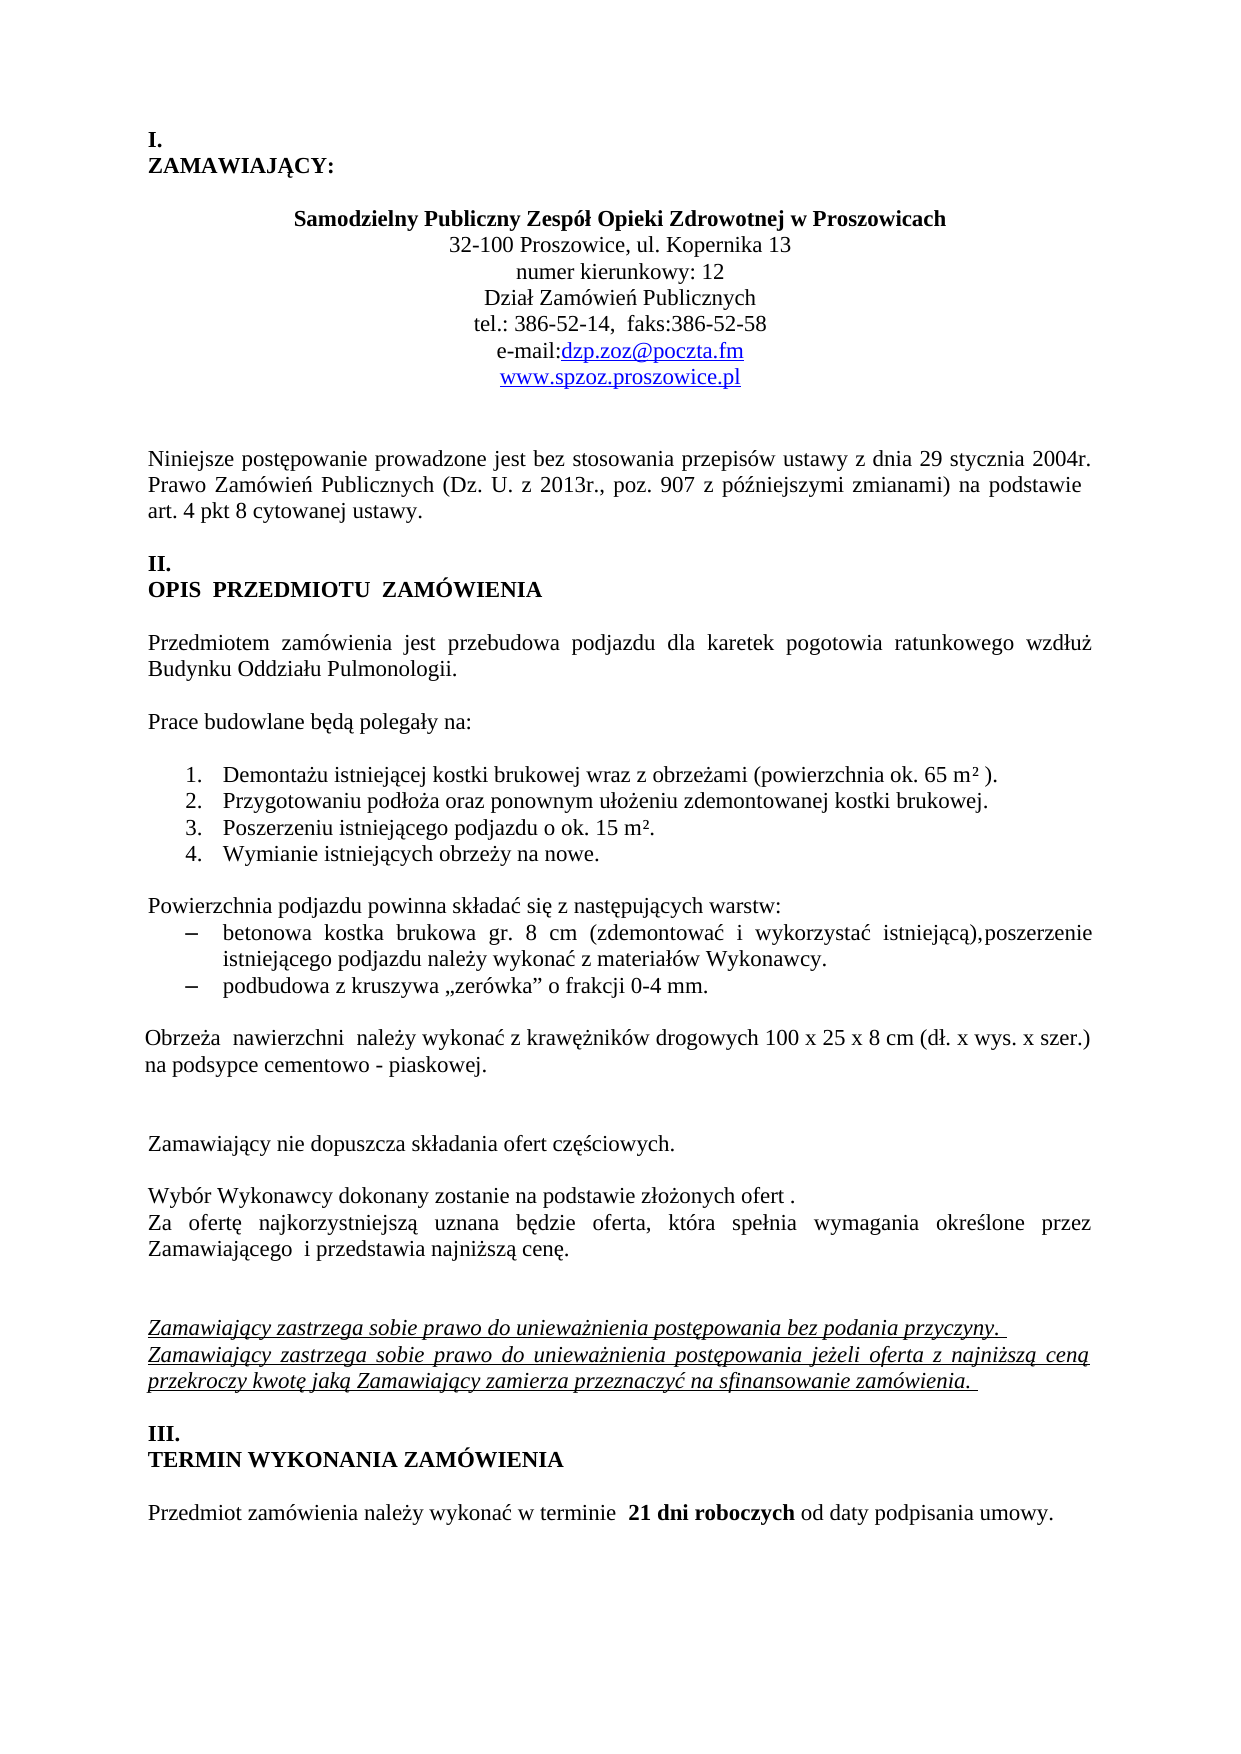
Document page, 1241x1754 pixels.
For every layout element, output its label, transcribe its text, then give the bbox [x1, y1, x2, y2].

text TERMIN WYKONANIA ZAMÓWIENIA [148, 1446, 1092, 1472]
text Samodzielny Publiczny Zespół Opieki Zdrowotnej w Proszowicach [148, 205, 1092, 231]
text Za ofertę najkorzystniejszą uznana będzie oferta, która spełnia wymagania określone przez Zamawiającego i przedstawia najniższą cenę. [148, 1209, 1092, 1262]
text Przedmiot zamówienia należy wykonać w terminie 21 dni roboczych od daty podpisania umowy. [148, 1499, 1092, 1525]
list podbudowa z kruszywa „zerówka” o frakcji 0-4 mm. [185, 972, 1092, 998]
text Niniejsze postępowanie prowadzone jest bez stosowania przepisów ustawy z dnia 29 stycznia 2004r. Prawo Zamówień Publicznych (Dz. U. z 2013r., poz. 907 z późniejszymi zmianami) na podstawie art. 4 pkt 8 cytowanej ustawy. [148, 444, 1092, 524]
text Zamawiający zastrzega sobie prawo do unieważnienia postępowania jeżeli oferta z najniższą ceną przekroczy kwotę jaką Zamawiający zamierza przeznaczyć na sfinansowanie zamówienia. [148, 1341, 1092, 1393]
text e-mail:dzp.zoz@poczta.fm [148, 337, 1092, 363]
list Poszerzeniu istniejącego podjazdu o ok. 15 m². [185, 813, 1092, 840]
text tel.: 386-52-14, faks:386-52-58 [148, 310, 1092, 337]
text ZAMAWIAJĄCY: [148, 152, 1092, 179]
text Dział Zamówień Publicznych [148, 284, 1092, 310]
text III. [148, 1420, 1092, 1446]
text www.spzoz.proszowice.pl [148, 363, 1092, 389]
list Demontażu istniejącej kostki brukowej wraz z obrzeżami (powierzchnia ok. 65 m² ). [185, 761, 1092, 787]
list Obrzeża nawierzchni należy wykonać z krawężników drogowych 100 x 25 x 8 cm (dł. x wys. x szer.) na podsypce cementowo - piaskowej. [107, 1024, 1092, 1077]
list betonowa kostka brukowa gr. 8 cm (zdemontować i wykorzystać istniejącą),poszerzenie istniejącego podjazdu należy wykonać z materiałów Wykonawcy. [185, 919, 1092, 972]
text I. [148, 126, 1092, 152]
text Prace budowlane będą polegały na: [148, 708, 1092, 734]
text OPIS PRZEDMIOTU ZAMÓWIENIA [148, 576, 1092, 603]
text Powierzchnia podjazdu powinna składać się z następujących warstw: [148, 893, 1092, 919]
list Przygotowaniu podłoża oraz ponownym ułożeniu zdemontowanej kostki brukowej. [185, 787, 1092, 813]
text II. [148, 550, 1092, 576]
list Wymianie istniejących obrzeży na nowe. [185, 840, 1092, 866]
text Zamawiający nie dopuszcza składania ofert częściowych. [148, 1130, 1092, 1156]
text Wybór Wykonawcy dokonany zostanie na podstawie złożonych ofert . [148, 1182, 1092, 1209]
text Przedmiotem zamówienia jest przebudowa podjazdu dla karetek pogotowia ratunkowego wzdłuż Budynku Oddziału Pulmonologii. [148, 629, 1092, 682]
text 32-100 Proszowice, ul. Kopernika 13 [148, 231, 1092, 258]
text Zamawiający zastrzega sobie prawo do unieważnienia postępowania bez podania przyczyny. [148, 1314, 1092, 1341]
text numer kierunkowy: 12 [148, 258, 1092, 284]
